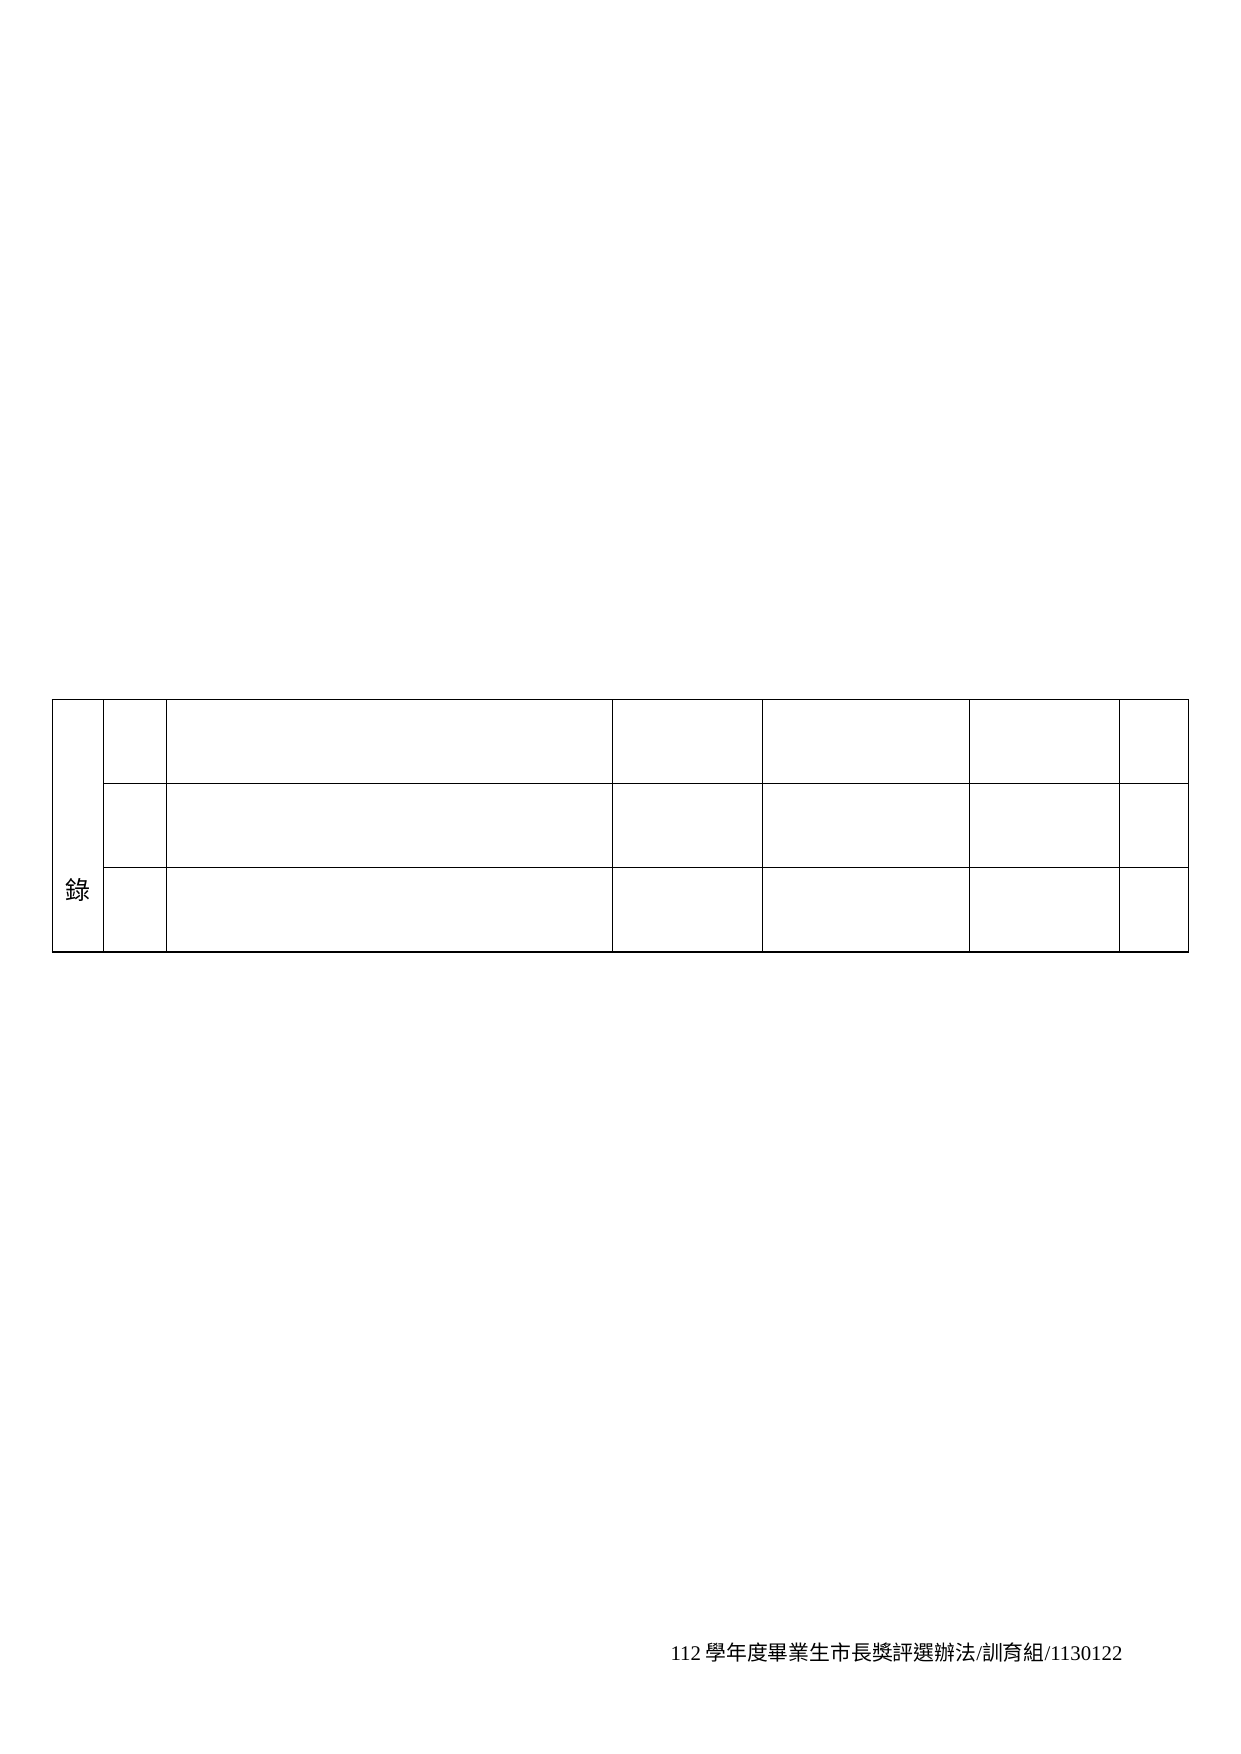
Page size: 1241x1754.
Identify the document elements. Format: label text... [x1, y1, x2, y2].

table_cell [970, 784, 1119, 867]
table_cell [1120, 868, 1188, 951]
table_cell [104, 868, 166, 951]
table_cell [763, 868, 969, 951]
table_cell [104, 700, 166, 783]
table_cell [970, 868, 1119, 951]
table_cell 錄 [53, 700, 103, 951]
table_cell [613, 784, 762, 867]
table_cell [1120, 784, 1188, 867]
table_cell [1120, 700, 1188, 783]
table_cell [613, 700, 762, 783]
table_cell [167, 784, 612, 867]
table_cell [167, 700, 612, 783]
table_cell [104, 784, 166, 867]
table_cell [613, 868, 762, 951]
table_cell [763, 700, 969, 783]
table_cell [970, 700, 1119, 783]
table_cell [763, 784, 969, 867]
table_cell [167, 868, 612, 951]
